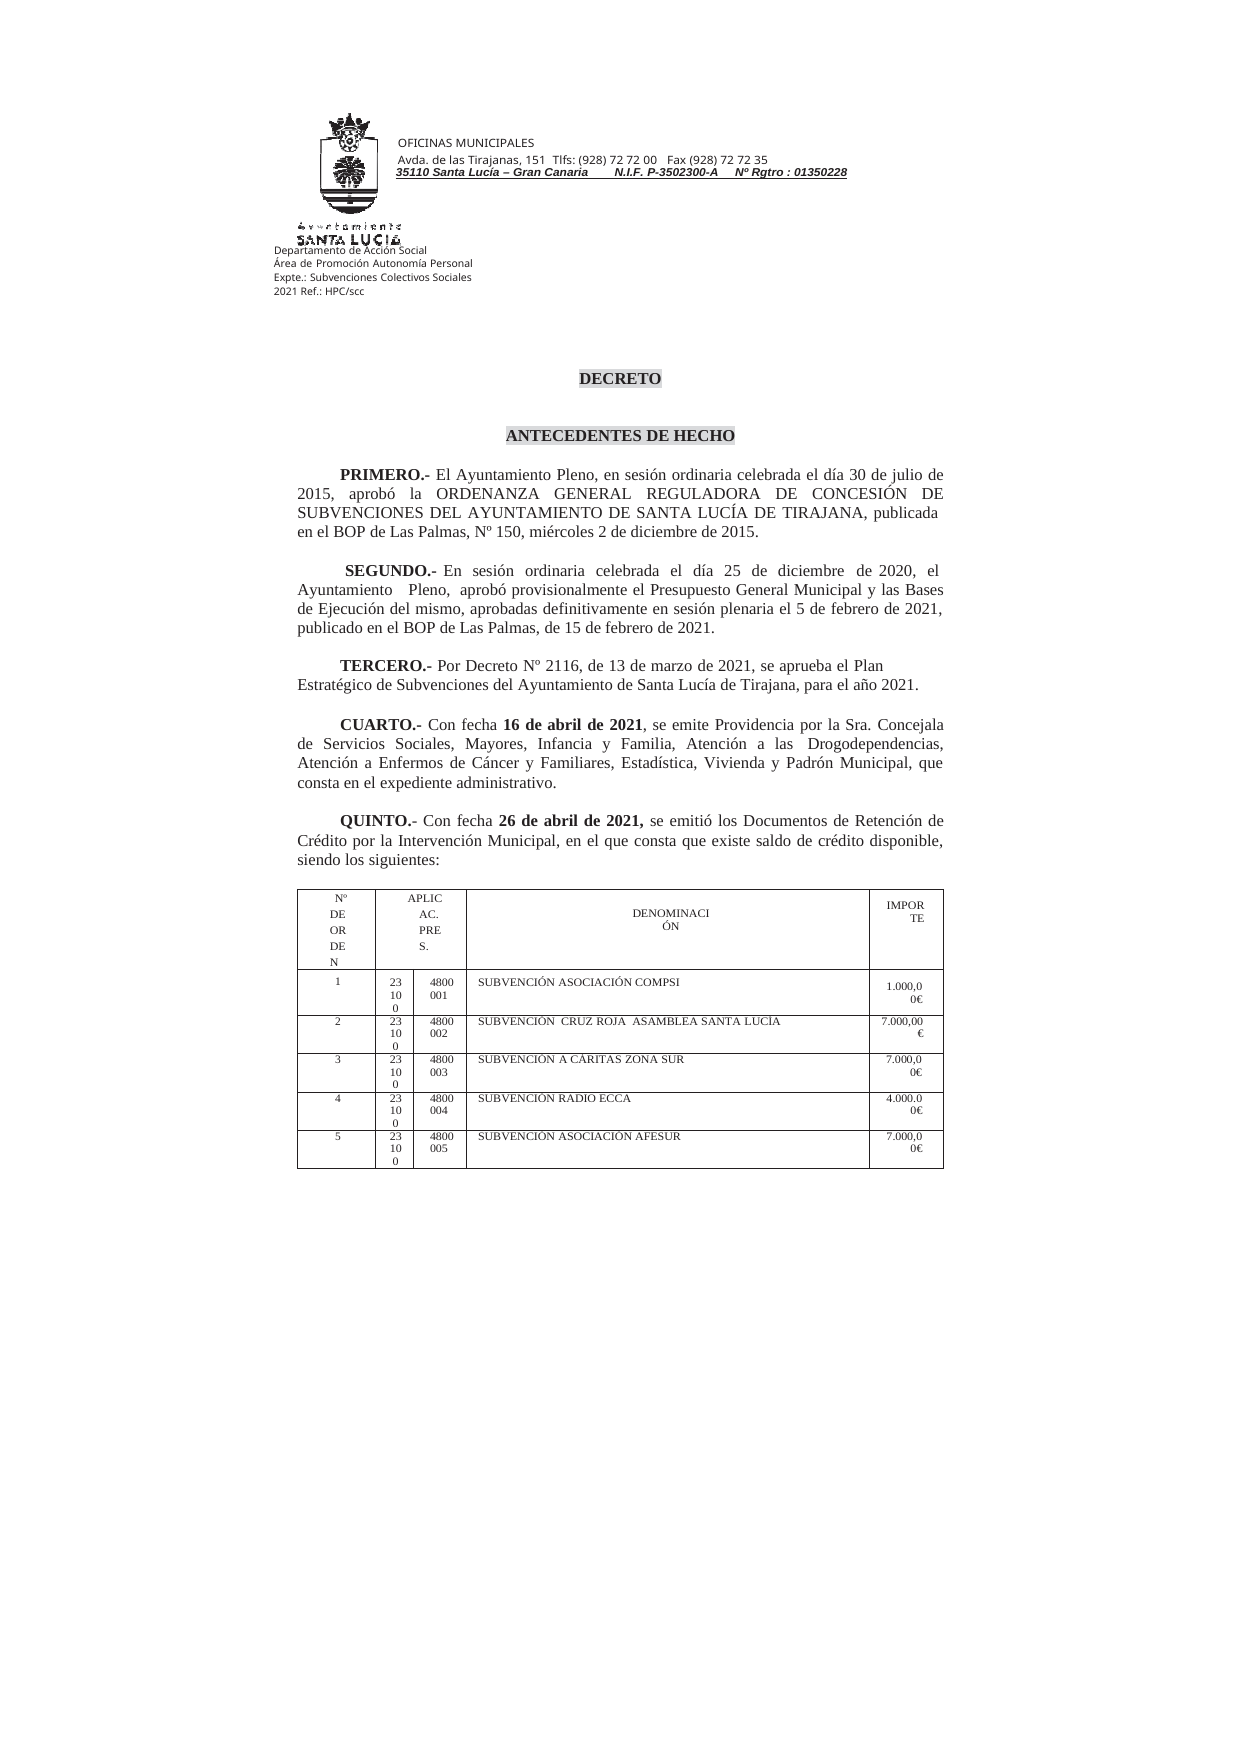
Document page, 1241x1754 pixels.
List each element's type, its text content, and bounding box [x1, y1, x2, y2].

text Departamento de Acción Social [274, 218, 1221, 256]
table_cell SUBVENCIÓN A CÁRITAS ZONA SUR [467, 1054, 869, 1092]
table_cell 4.000.00€ [870, 1093, 943, 1129]
table_cell 23100 [376, 1131, 413, 1167]
table_cell 23100 [376, 970, 413, 1015]
text de 2020, el [856, 560, 1221, 579]
table_header DENOMINACIÓN [467, 890, 869, 969]
table_header Nº DE ORDEN [298, 890, 375, 969]
table_cell 4800003 [414, 1054, 466, 1092]
subtitle DECRETO [23, 368, 1217, 388]
table_cell SUBVENCIÓN CRUZ ROJA ASAMBLEA SANTA LUCÍA [467, 1016, 869, 1052]
table_cell 23100 [376, 1016, 413, 1052]
table_cell 2 [298, 1016, 375, 1052]
table_cell 4800004 [414, 1093, 466, 1129]
text TERCERO.- Por Decreto Nº 2116, de 13 de marzo de 2021, se aprueba el Plan Estratégico de Subvenciones del Ayuntamiento de Santa Lucía de Tirajana, para el año 2021. [297, 656, 944, 694]
table_cell 4800002 [414, 1016, 466, 1052]
table_cell 7.000,00 € [870, 1016, 943, 1052]
table_cell 1 [298, 970, 375, 1015]
table_cell 7.000,00€ [870, 1131, 943, 1167]
table_cell SUBVENCIÓN ASOCIACIÓN COMPSI [467, 970, 869, 1015]
text 35110 Santa Lucía – Gran Canaria N.I.F. P-3502300-A Nº Rgtro : 01350228 [396, 167, 1221, 179]
table_cell SUBVENCIÓN RADIO ECCA [467, 1093, 869, 1129]
table_header APLICAC. PRES. [376, 890, 466, 969]
table_cell 7.000,00€ [870, 1054, 943, 1092]
text OFICINAS MUNICIPALES [398, 134, 1221, 151]
picture [320, 113, 378, 214]
text sesión ordinaria celebrada el día 25 de diciembre [472, 560, 846, 579]
text QUINTO.- Con fecha 26 de abril de 2021, se emitió los Documentos de Retención de Crédito por la Intervención Municipal, en el que consta que existe saldo de crédito disponible, siendo los siguientes: [297, 811, 944, 869]
table_cell SUBVENCIÓN ASOCIACIÓN AFESUR [467, 1131, 869, 1167]
text CUARTO.- Con fecha 16 de abril de 2021, se emite Providencia por la Sra. Concejala de Servicios Sociales, Mayores, Infancia y Familia, Atención a las Drogodependencias, Atención a Enfermos de Cáncer y Familiares, Estadística, Vivienda y Padrón Municipal, que consta en el expediente administrativo. [297, 715, 944, 792]
table_cell 4800001 [414, 970, 466, 1015]
table_cell 4800005 [414, 1131, 466, 1167]
table_cell 5 [298, 1131, 375, 1167]
table_cell 23100 [376, 1054, 413, 1092]
subtitle SEGUNDO.- En [21, 560, 461, 579]
text en el BOP de Las Palmas, Nº 150, miércoles 2 de diciembre de 2015. [297, 522, 1221, 541]
table_cell 3 [298, 1054, 375, 1092]
text Área de Promoción Autonomía Personal Expte.: Subvenciones Colectivos Sociales 2021 Ref.: HPC/scc [274, 256, 491, 299]
table_header IMPORTE [870, 890, 943, 969]
table_cell 4 [298, 1093, 375, 1129]
text Ayuntamiento Pleno, aprobó provisionalmente el Presupuesto General Municipal y las Bases de Ejecución del mismo, aprobadas definitivamente en sesión plenaria el 5 de febrero de 2021, publicado en el BOP de Las Palmas, de 15 de febrero de 2021. [297, 579, 944, 637]
text Avda. de las Tirajanas, 151 Tlfs: (928) 72 72 00 Fax (928) 72 72 35 [398, 151, 1221, 167]
text PRIMERO.- El Ayuntamiento Pleno, en sesión ordinaria celebrada el día 30 de julio de 2015, aprobó la ORDENANZA GENERAL REGULADORA DE CONCESIÓN DE SUBVENCIONES DEL AYUNTAMIENTO DE SANTA LUCÍA DE TIRAJANA, publicada [297, 465, 944, 522]
text ANTECEDENTES DE HECHO [24, 426, 1217, 445]
table_cell 23100 [376, 1093, 413, 1129]
table_cell 1.000,00€ [870, 970, 943, 1015]
